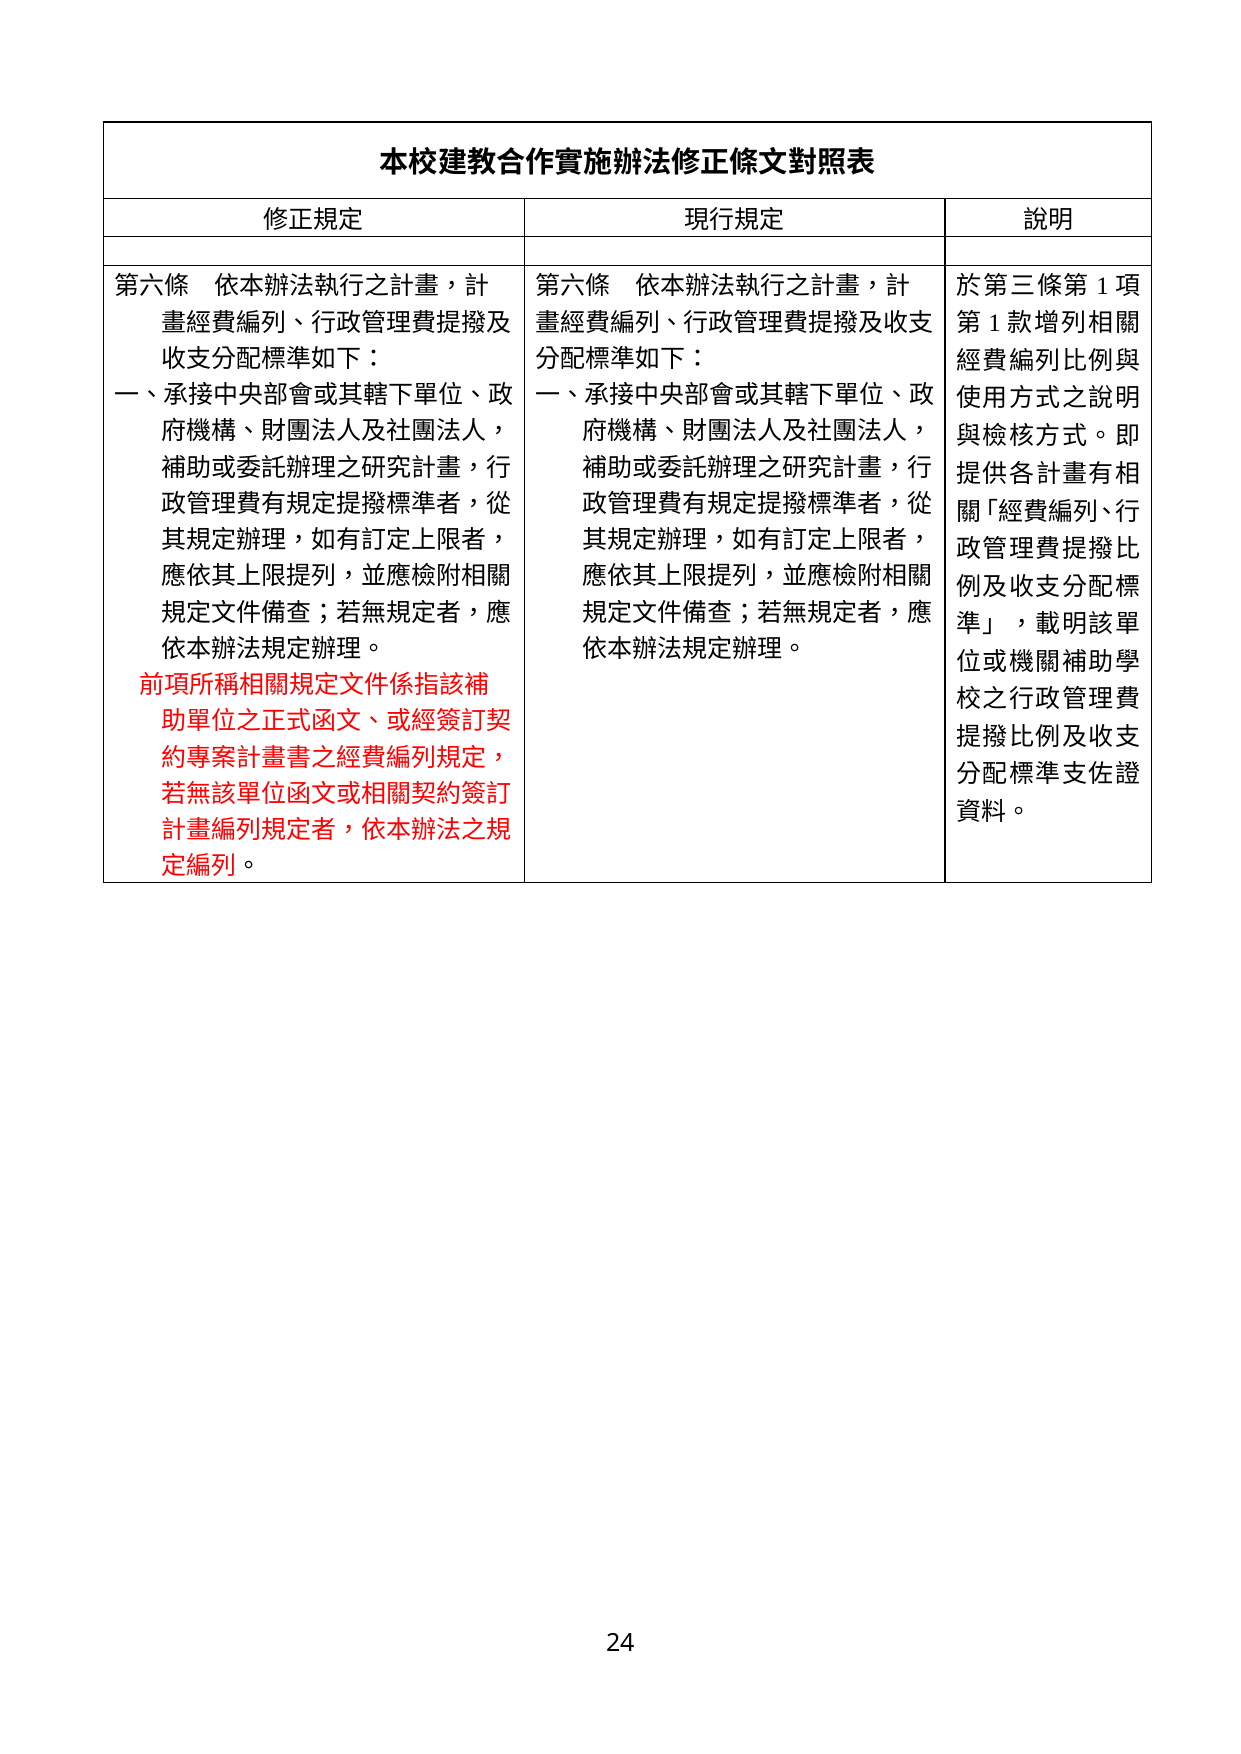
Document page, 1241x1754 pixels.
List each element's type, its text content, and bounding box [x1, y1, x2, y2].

table_cell [946, 237, 1151, 265]
table_cell [525, 237, 944, 265]
table_header 本校建教合作實施辦法修正條文對照表 [104, 123, 1151, 197]
table_cell 說明 [946, 199, 1151, 236]
table_cell 現行規定 [525, 199, 944, 236]
table_cell [104, 237, 524, 265]
table_cell 修正規定 [104, 199, 524, 236]
table_cell 第六條 依本辦法執行之計畫，計畫經費編列、行政管理費提撥及收支分配標準如下： 一、承接中央部會或其轄下單位、政府機構、財團法人及社團法人，補助或委託辦理之研究計畫，行政管理費有規定提撥標準者，從其規定辦理，如有訂定上限者，應依其上限提列，並應檢附相關規定文件備查；若無規定者，應依本辦法規定辦理。 [525, 266, 944, 882]
table_cell 於第三條第1項第1款增列相關經費編列比例與使用方式之說明與檢核方式。即提供各計畫有相關「經費編列、行政管理費提撥比例及收支分配標準」，載明該單位或機關補助學校之行政管理費提撥比例及收支分配標準支佐證資料。 [946, 266, 1151, 882]
table_cell 第六條 依本辦法執行之計畫，計畫經費編列、行政管理費提撥及收支分配標準如下： 一、承接中央部會或其轄下單位、政府機構、財團法人及社團法人，補助或委託辦理之研究計畫，行政管理費有規定提撥標準者，從其規定辦理，如有訂定上限者，應依其上限提列，並應檢附相關規定文件備查；若無規定者，應依本辦法規定辦理。 前項所稱相關規定文件係指該補助單位之正式函文、或經簽訂契約專案計畫書之經費編列規定，若無該單位函文或相關契約簽訂計畫編列規定者，依本辦法之規定編列。 [104, 266, 524, 882]
